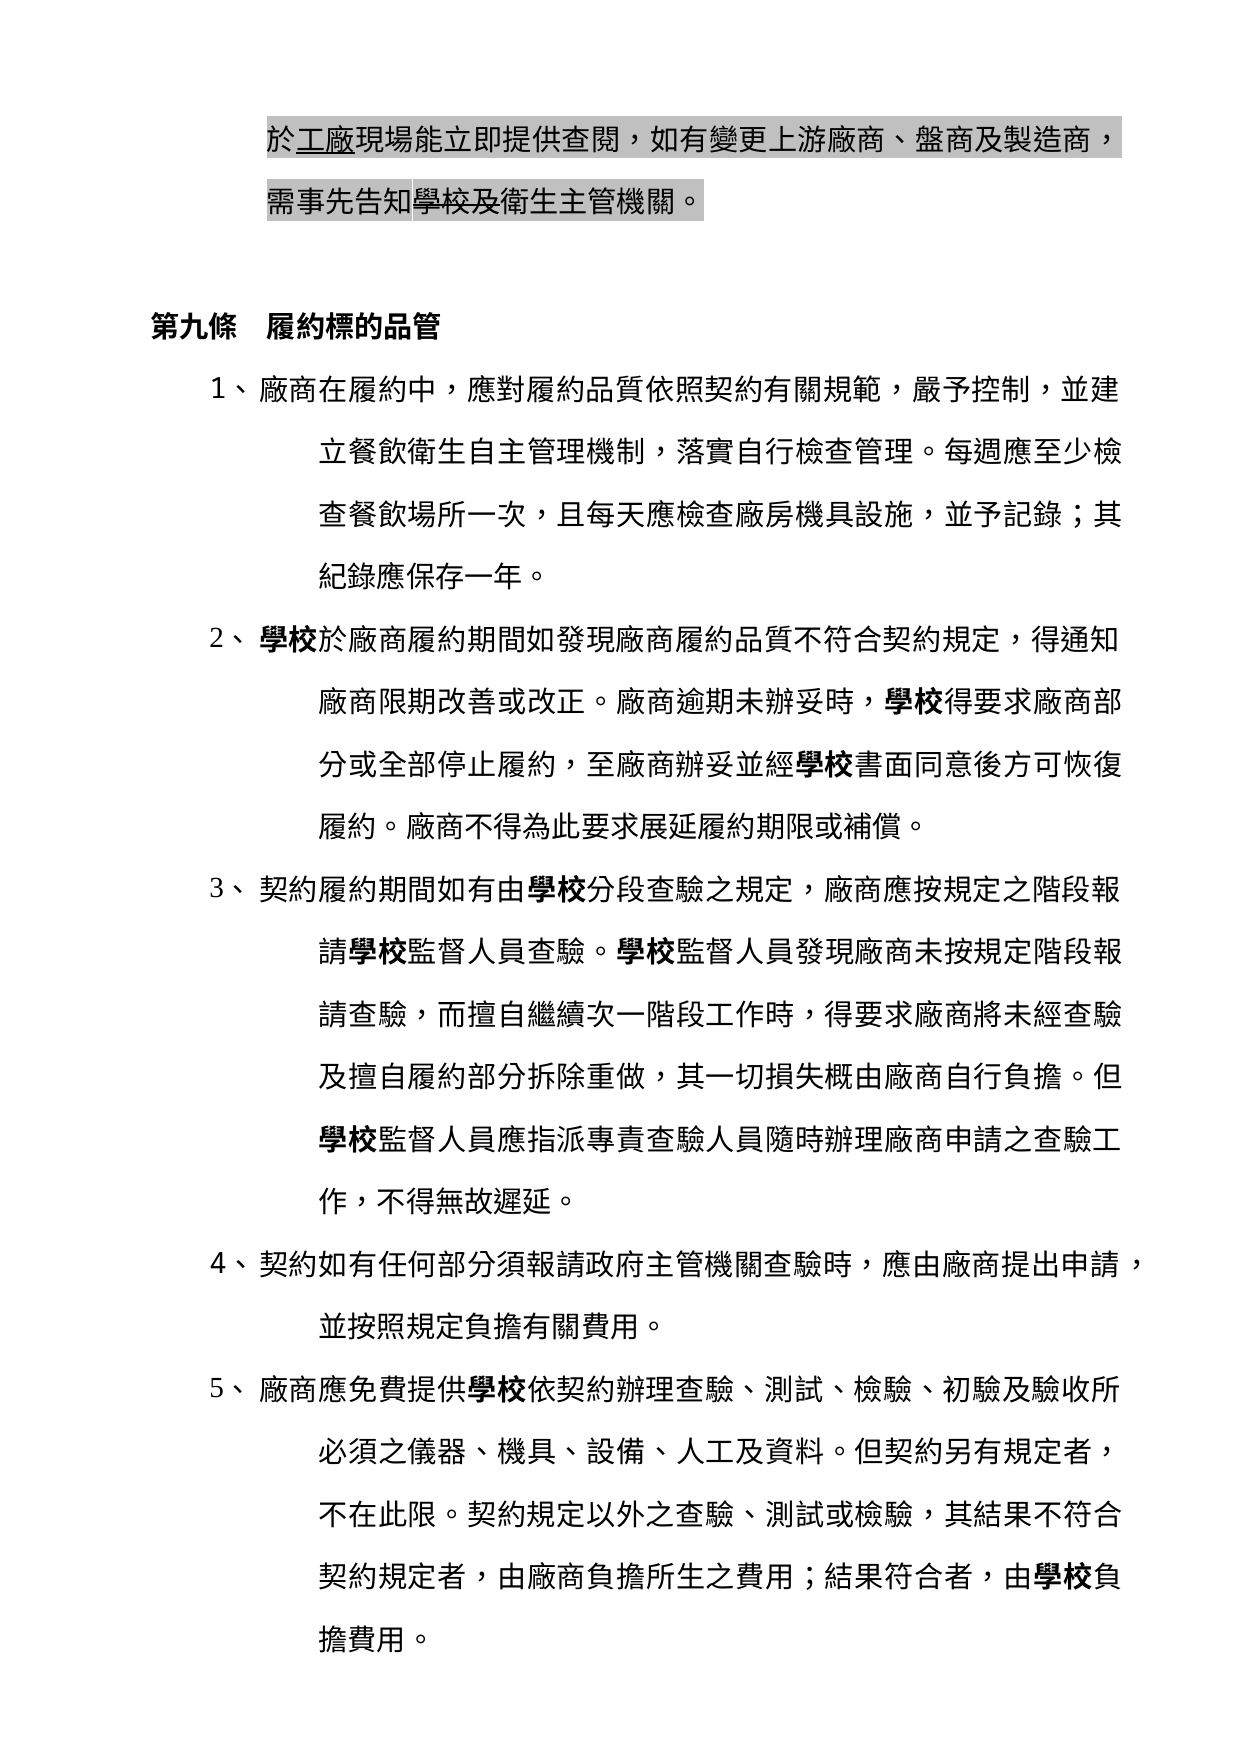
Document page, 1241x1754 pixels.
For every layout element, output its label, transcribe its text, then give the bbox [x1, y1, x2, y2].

list 廠商在履約中，應對履約品質依照契約有關規範，嚴予控制，並建立餐飲衛生自主管理機制，落實自行檢查管理。每週應至少檢查餐飲場所一次，且每天應檢查廠房機具設施，並予記錄；其紀錄應保存一年。 [209, 346, 1122, 596]
list 契約履約期間如有由學校分段查驗之規定，廠商應按規定之階段報請學校監督人員查驗。學校監督人員發現廠商未按規定階段報請查驗，而擅自繼續次一階段工作時，得要求廠商將未經查驗及擅自履約部分拆除重做，其一切損失概由廠商自行負擔。但學校監督人員應指派專責查驗人員隨時辦理廠商申請之查驗工作，不得無故遲延。 [209, 846, 1122, 1221]
text 第九條 履約標的品管 [150, 283, 1122, 346]
list 學校於廠商履約期間如發現廠商履約品質不符合契約規定，得通知廠商限期改善或改正。廠商逾期未辦妥時，學校得要求廠商部分或全部停止履約，至廠商辦妥並經學校書面同意後方可恢復履約。廠商不得為此要求展延履約期限或補償。 [209, 596, 1122, 846]
text 於工廠現場能立即提供查閱，如有變更上游廠商、盤商及製造商，需事先告知學校及衛生主管機關。 [150, 96, 1122, 221]
list 廠商應免費提供學校依契約辦理查驗、測試、檢驗、初驗及驗收所必須之儀器、機具、設備、人工及資料。但契約另有規定者，不在此限。契約規定以外之查驗、測試或檢驗，其結果不符合契約規定者，由廠商負擔所生之費用；結果符合者，由學校負擔費用。 [209, 1346, 1122, 1658]
list 契約如有任何部分須報請政府主管機關查驗時，應由廠商提出申請，並按照規定負擔有關費用。 [209, 1221, 1122, 1346]
